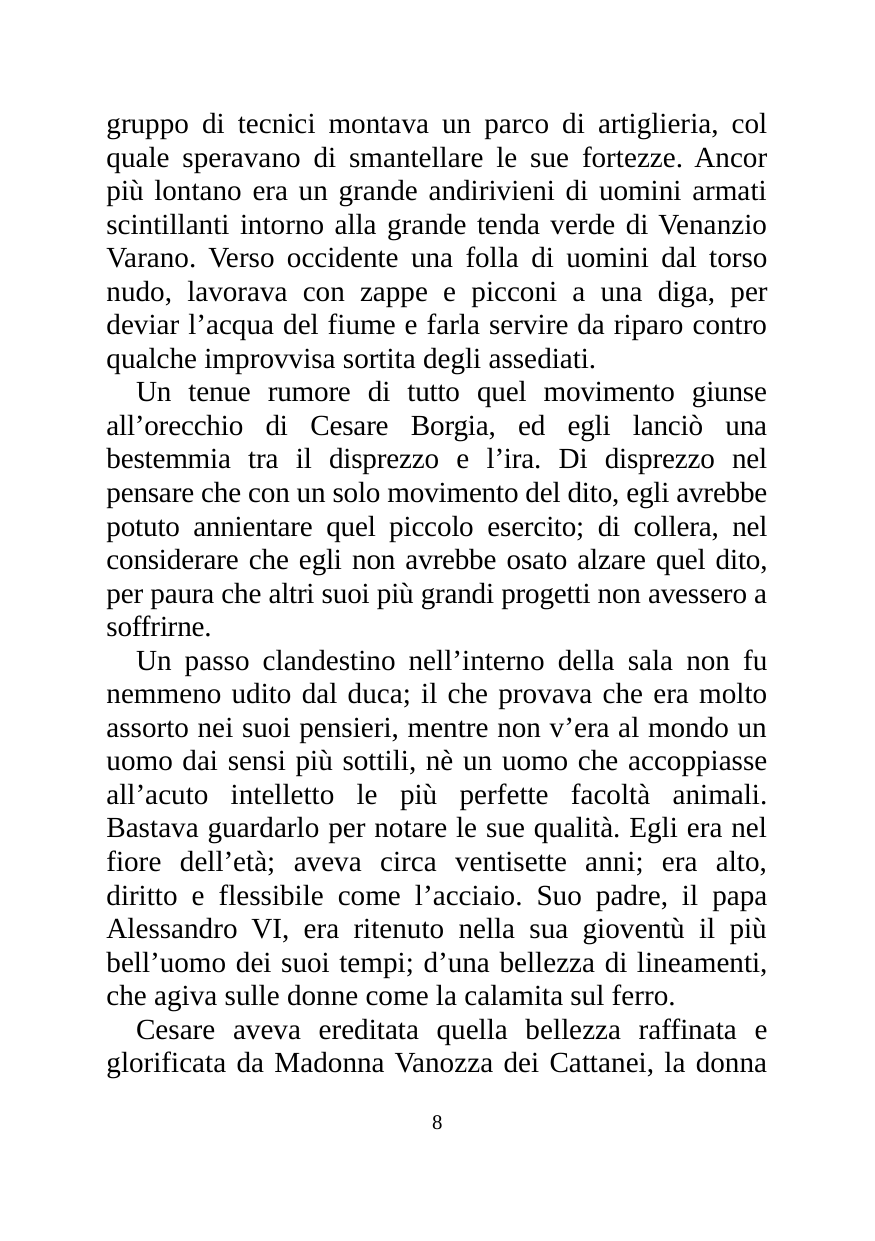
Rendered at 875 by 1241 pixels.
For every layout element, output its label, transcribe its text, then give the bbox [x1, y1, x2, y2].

text Un passo clandestino nell’interno della sala non fu nemmeno udito dal duca; il che provava che era molto assorto nei suoi pensieri, mentre non v’era al mondo un uomo dai sensi più sottili, nè un uomo che accoppiasse all’acuto intelletto le più perfette facoltà animali. Bastava guardarlo per notare le sue qualità. Egli era nel fiore dell’età; aveva circa ventisette anni; era alto, diritto e flessibile come l’acciaio. Suo padre, il papa Alessandro VI, era ritenuto nella sua gioventù il più bell’uomo dei suoi tempi; d’una bellezza di lineamenti, che agiva sulle donne come la calamita sul ferro. [106, 643, 768, 1012]
text Un tenue rumore di tutto quel movimento giunse all’orecchio di Cesare Borgia, ed egli lanciò una bestemmia tra il disprezzo e l’ira. Di disprezzo nel pensare che con un solo movimento del dito, egli avrebbe potuto annientare quel piccolo esercito; di collera, nel considerare che egli non avrebbe osato alzare quel dito, per paura che altri suoi più grandi progetti non avessero a soffrirne. [106, 374, 768, 643]
text Cesare aveva ereditata quella bellezza raffinata e glorificata da Madonna Vanozza dei Cattanei, la donna [106, 1012, 768, 1079]
text gruppo di tecnici montava un parco di artiglieria, col quale speravano di smantellare le sue fortezze. Ancor più lontano era un grande andirivieni di uomini armati scintillanti intorno alla grande tenda verde di Venanzio Varano. Verso occidente una folla di uomini dal torso nudo, lavorava con zappe e picconi a una diga, per deviar l’acqua del fiume e farla servire da riparo contro qualche improvvisa sortita degli assediati. [106, 106, 768, 374]
